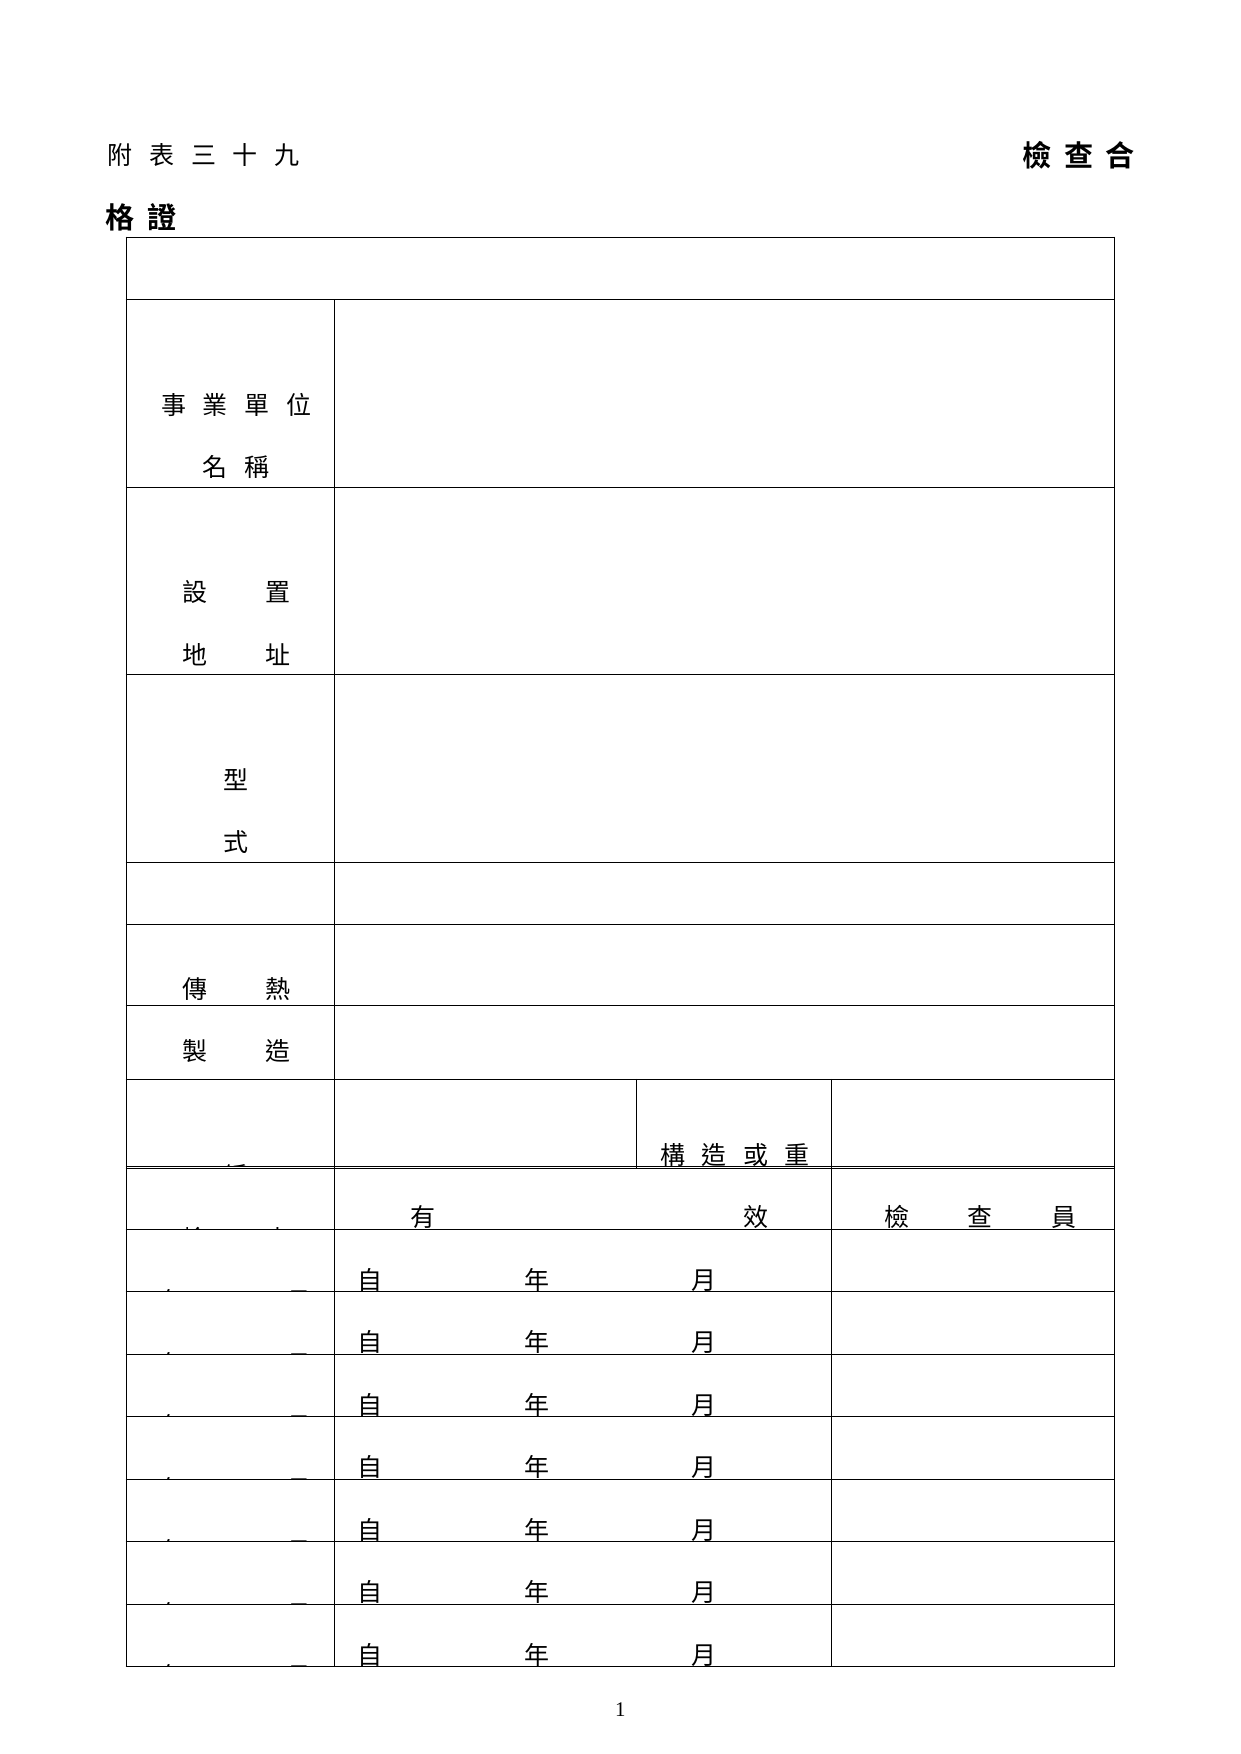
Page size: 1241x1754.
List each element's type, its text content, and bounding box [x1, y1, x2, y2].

table_cell 自 年 月 日至 年 月 日 [335, 1605, 831, 1666]
table_cell [832, 1080, 1114, 1166]
table_cell 有 效 期 限 [335, 1169, 831, 1228]
table_cell 自 年 月 日至 年 月 日 [335, 1292, 831, 1353]
table_cell 製 造 廠 及 製 造 年 月 [127, 1006, 334, 1079]
table_cell [832, 1230, 1114, 1291]
table_cell [335, 675, 1114, 862]
table_cell 構造或重新檢查 [637, 1080, 831, 1166]
table_cell 年 月 日 [127, 1542, 334, 1603]
table_cell [832, 1292, 1114, 1353]
table_cell 年 月 日 [127, 1355, 334, 1416]
table_cell [832, 1542, 1114, 1603]
table_cell 設 置 地 址 [127, 488, 334, 674]
table_cell 編 號 [127, 1080, 334, 1166]
table_cell 自 年 月 日至 年 月 日 [335, 1480, 831, 1541]
table_cell [832, 1355, 1114, 1416]
table_cell [832, 1417, 1114, 1478]
table_cell 自 年 月 日至 年 月 日 [335, 1355, 831, 1416]
table_cell [832, 1605, 1114, 1666]
table_cell 檢 查 員 簽 章 [832, 1169, 1114, 1228]
table_cell [335, 488, 1114, 674]
table_cell 年 月 日 [127, 1480, 334, 1541]
table_cell 年 月 日 [127, 1605, 334, 1666]
table_cell 自 年 月 日至 年 月 日 [335, 1417, 831, 1478]
table_cell 年 月 日 [127, 1292, 334, 1353]
text 附表三十九 檢查合格證 [99, 112, 1141, 237]
table_header （ ）檢查合格證 第 號 [127, 238, 1114, 299]
table_cell 最高使用壓力 [127, 863, 334, 924]
table_cell 傳 熱 面 積 或 內 容 積 [127, 925, 334, 1004]
table_cell 事業單位名稱 [127, 300, 334, 487]
table_cell 年 月 日 [127, 1417, 334, 1478]
table_cell [832, 1480, 1114, 1541]
table_cell 檢 查 日 期 [127, 1169, 334, 1228]
table_cell [335, 1080, 636, 1166]
table_cell [335, 300, 1114, 487]
table_cell 自 年 月 日至 年 月 日 [335, 1542, 831, 1603]
table_cell 年 月 日 [127, 1230, 334, 1291]
table_cell m2,m3 [335, 925, 1114, 1004]
table_cell 自 年 月 日至 年 月 日 [335, 1230, 831, 1291]
table_cell 型 式 [127, 675, 334, 862]
table_cell [335, 1006, 1114, 1079]
table_cell kg/cm2 [335, 863, 1114, 924]
